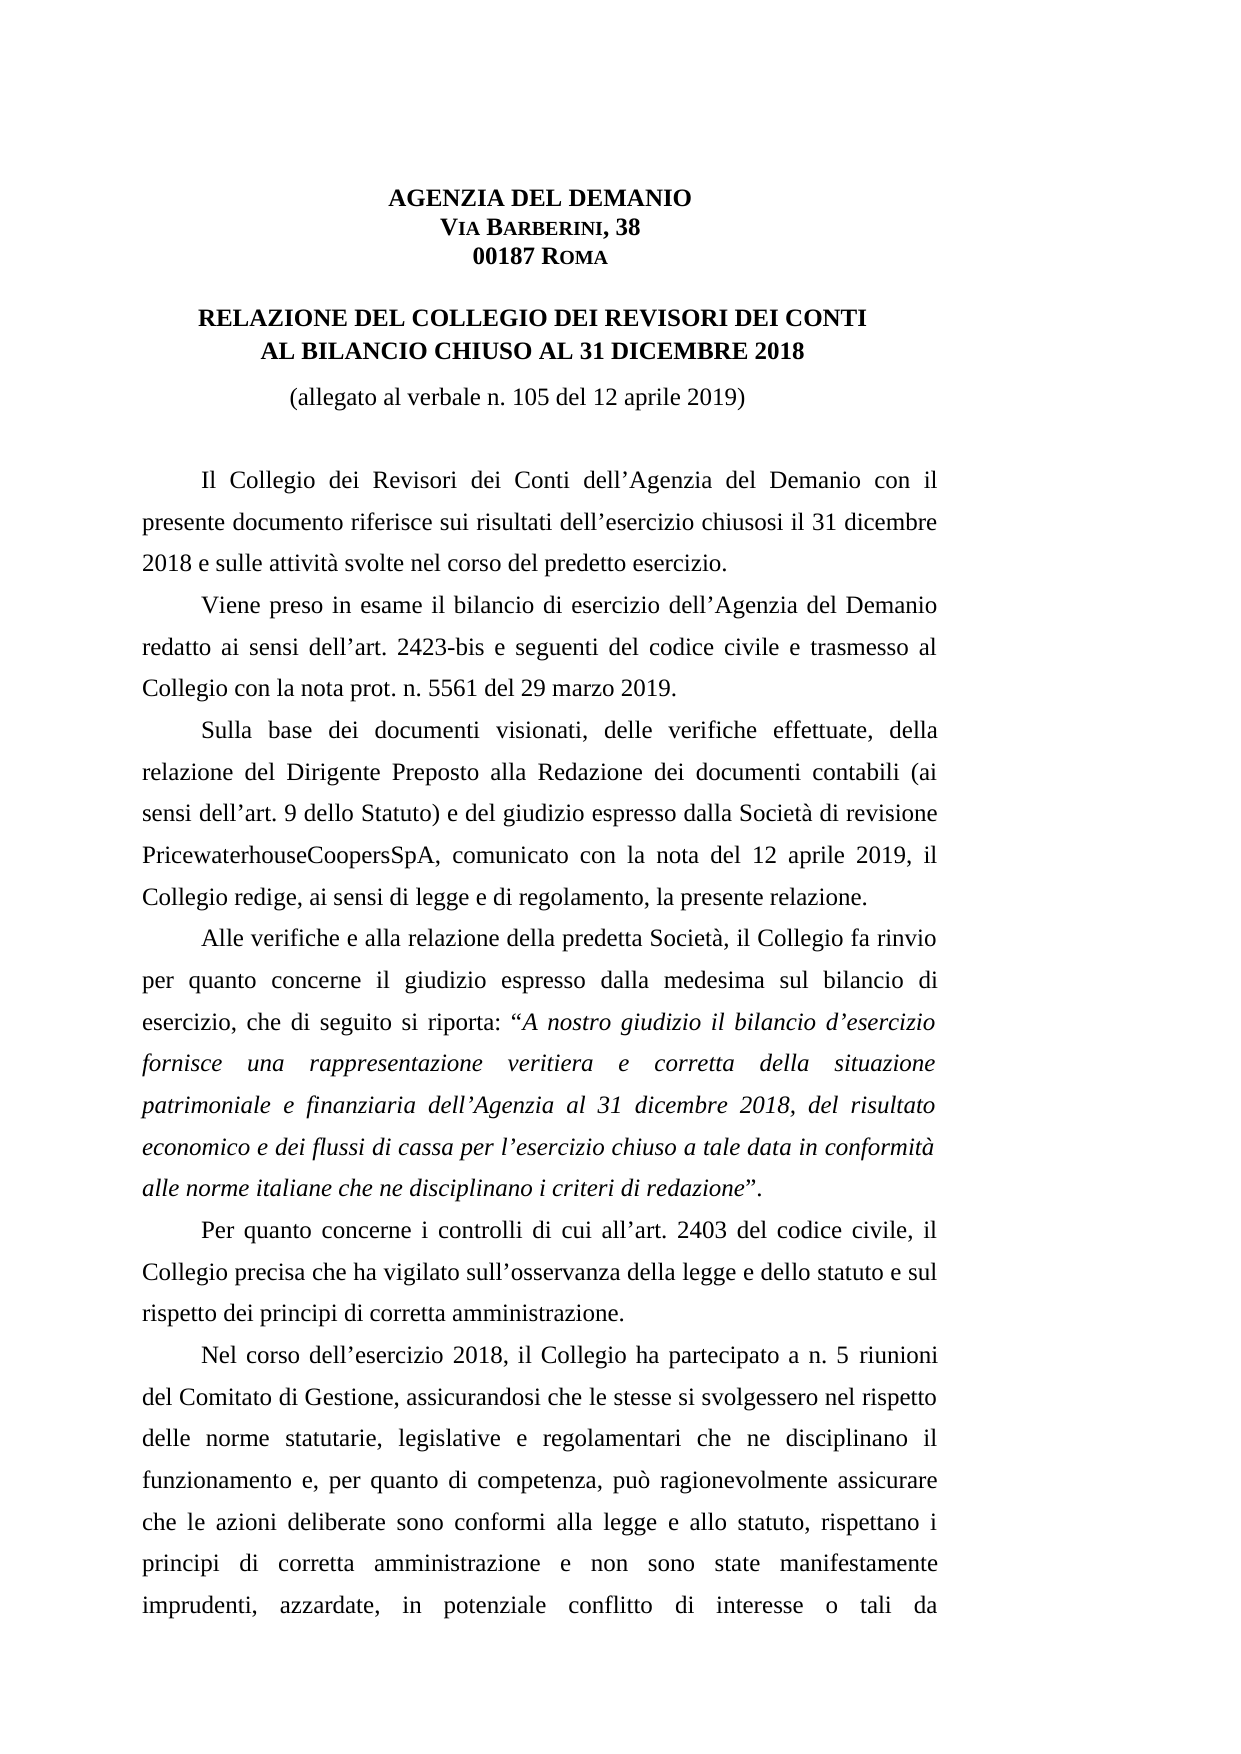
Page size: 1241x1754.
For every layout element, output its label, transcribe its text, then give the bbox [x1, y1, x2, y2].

text 00187 Roma [142, 241, 938, 270]
text Alle verifiche e alla relazione della predetta Società, il Collegio fa rinvio per quanto concerne il giudizio espresso dalla medesima sul bilancio di esercizio, che di seguito si riporta: “A nostro giudizio il bilancio d’esercizio fornisce una rappresentazione veritiera e corretta della situazione patrimoniale e finanziaria dell’Agenzia al 31 dicembre 2018, del risultato economico e dei flussi di cassa per l’esercizio chiuso a tale data in conformità alle norme italiane che ne disciplinano i criteri di redazione”. [142, 910, 938, 1202]
text Via Barberini, 38 [142, 212, 938, 241]
text RELAZIONE DEL COLLEGIO DEI REVISORI DEI CONTI [142, 303, 923, 331]
text Sulla base dei documenti visionati, delle verifiche effettuate, della relazione del Dirigente Preposto alla Redazione dei documenti contabili (ai sensi dell’art. 9 dello Statuto) e del giudizio espresso dalla Società di revisione PricewaterhouseCoopersSpA, comunicato con la nota del 12 aprile 2019, il Collegio redige, ai sensi di legge e di regolamento, la presente relazione. [142, 702, 938, 910]
text Per quanto concerne i controlli di cui all’art. 2403 del codice civile, il Collegio precisa che ha vigilato sull’osservanza della legge e dello statuto e sul rispetto dei principi di corretta amministrazione. [142, 1202, 938, 1327]
text Il Collegio dei Revisori dei Conti dell’Agenzia del Demanio con il presente documento riferisce sui risultati dell’esercizio chiusosi il 31 dicembre 2018 e sulle attività svolte nel corso del predetto esercizio. [142, 452, 938, 577]
text AGENZIA DEL DEMANIO [142, 171, 938, 212]
text AL BILANCIO CHIUSO AL 31 DICEMBRE 2018 [142, 336, 923, 364]
text Nel corso dell’esercizio 2018, il Collegio ha partecipato a n. 5 riunioni del Comitato di Gestione, assicurandosi che le stesse si svolgessero nel rispetto delle norme statutarie, legislative e regolamentari che ne disciplinano il funzionamento e, per quanto di competenza, può ragionevolmente assicurare che le azioni deliberate sono conformi alla legge e allo statuto, rispettano i principi di corretta amministrazione e non sono state manifestamente imprudenti, azzardate, in potenziale conflitto di interesse o tali da [142, 1327, 938, 1619]
text (allegato al verbale n. 105 del 12 aprile 2019) [142, 369, 938, 410]
text Viene preso in esame il bilancio di esercizio dell’Agenzia del Demanio redatto ai sensi dell’art. 2423-bis e seguenti del codice civile e trasmesso al Collegio con la nota prot. n. 5561 del 29 marzo 2019. [142, 577, 938, 702]
